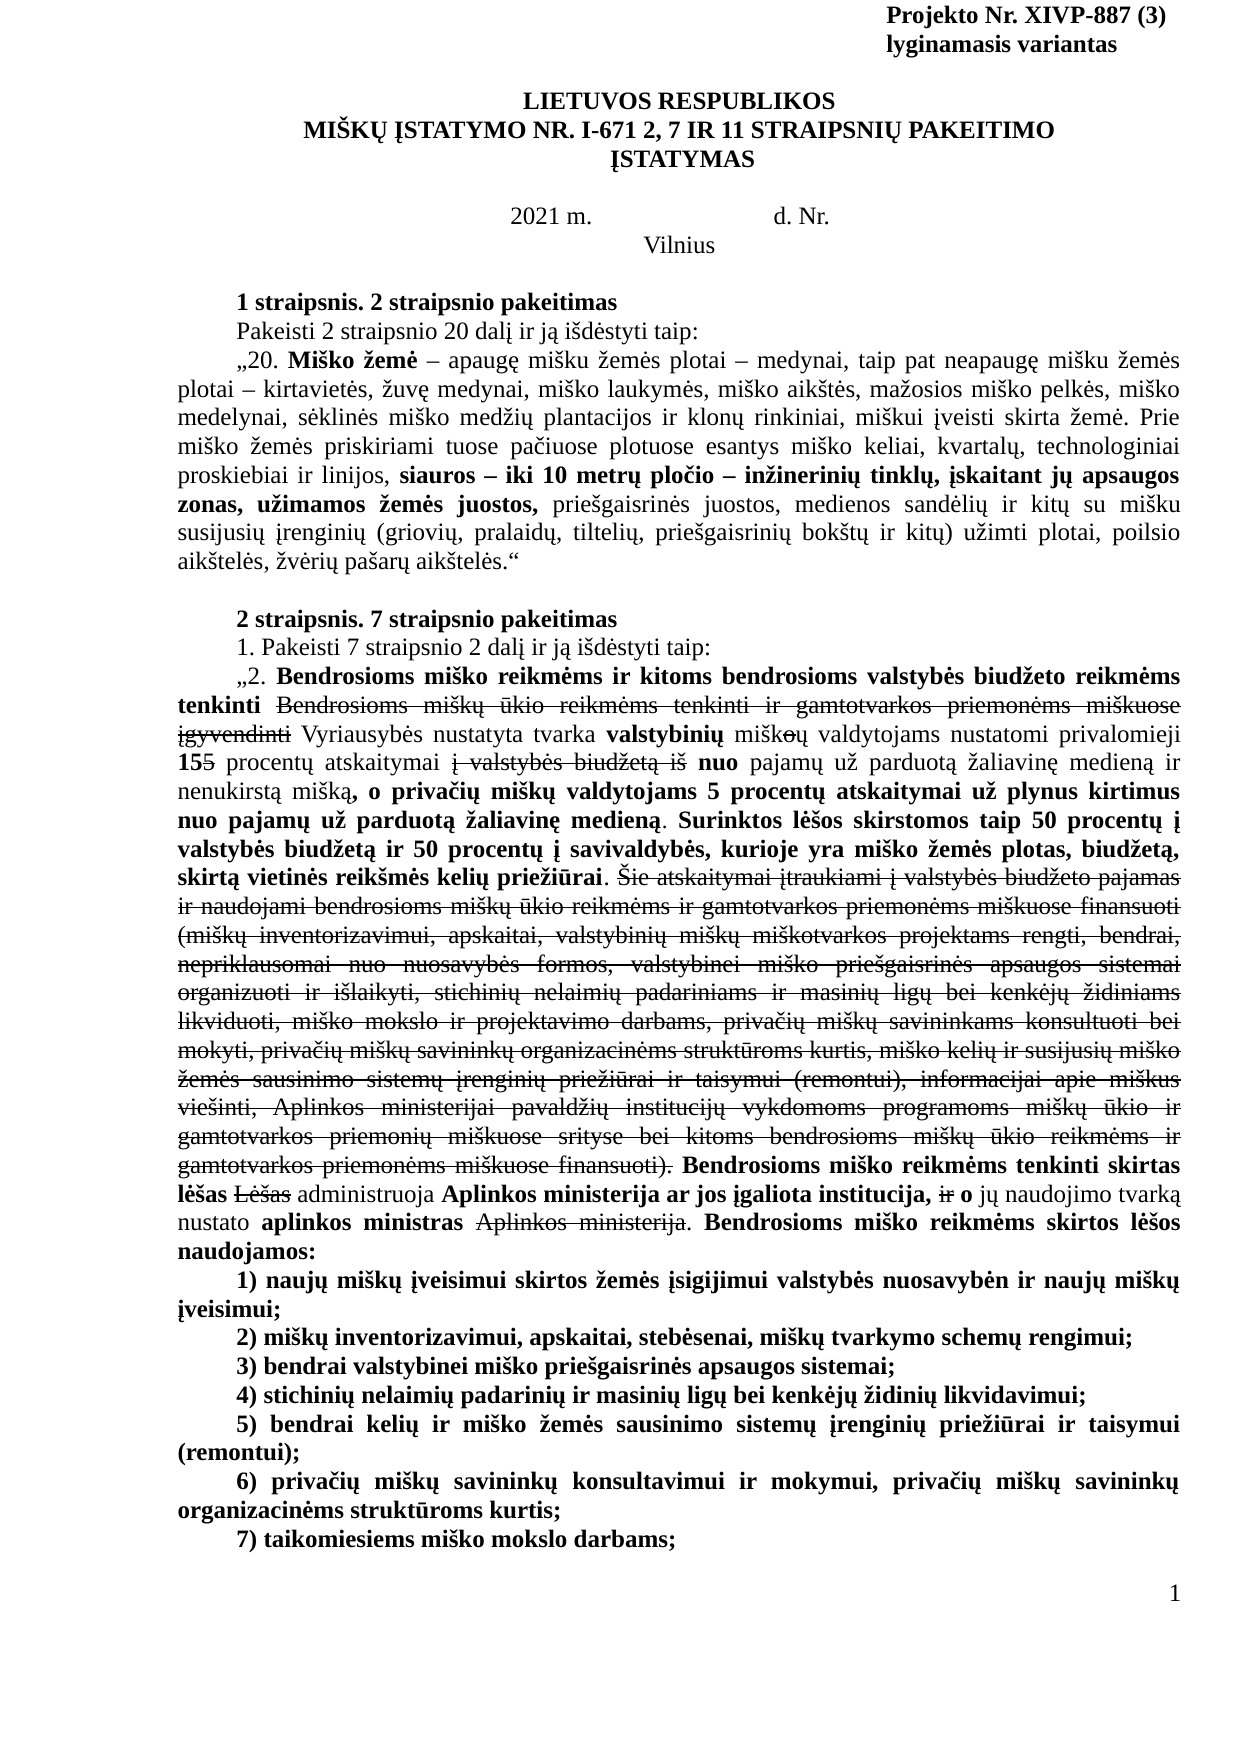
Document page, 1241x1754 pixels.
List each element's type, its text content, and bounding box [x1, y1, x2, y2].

text 5) bendrai kelių ir miško žemės sausinimo sistemų įrenginių priežiūrai ir taisymui (remontui); [177, 1409, 1181, 1466]
text 2) miškų inventorizavimui, apskaitai, stebėsenai, miškų tvarkymo schemų rengimui; [177, 1322, 1181, 1351]
text Vilnius [177, 230, 1181, 259]
text 2021 m. d. Nr. [177, 201, 1181, 230]
text ĮSTATYMAS [177, 144, 1181, 172]
list Pakeisti 7 straipsnio 2 dalį ir ją išdėstyti taip: [236, 632, 1181, 661]
text MIŠKŲ ĮSTATYMO NR. I-671 2, 7 IR 11 STRAIPSNIŲ PAKEITIMO [177, 115, 1181, 144]
text 6) privačių miškų savininkų konsultavimui ir mokymui, privačių miškų savininkų organizacinėms struktūroms kurtis; [177, 1466, 1181, 1524]
text „2. Bendrosioms miško reikmėms ir kitoms bendrosioms valstybės biudžeto reikmėms tenkinti Bendrosioms miškų ūkio reikmėms tenkinti ir gamtotvarkos priemonėms miškuose įgyvendinti Vyriausybės nustatyta tvarka valstybinių miškoų valdytojams nustatomi privalomieji 155 procentų atskaitymai į valstybės biudžetą iš nuo pajamų už parduotą žaliavinę medieną ir nenukirstą mišką, o privačių miškų valdytojams 5 procentų atskaitymai už plynus kirtimus nuo pajamų už parduotą žaliavinę medieną. Surinktos lėšos skirstomos taip 50 procentų į valstybės biudžetą ir 50 procentų į savivaldybės, kurioje yra miško žemės plotas, biudžetą, skirtą vietinės reikšmės kelių priežiūrai. Šie atskaitymai įtraukiami į valstybės biudžeto pajamas ir naudojami bendrosioms miškų ūkio reikmėms ir gamtotvarkos priemonėms miškuose finansuoti (miškų inventorizavimui, apskaitai, valstybinių miškų miškotvarkos projektams rengti, bendrai, nepriklausomai nuo nuosavybės formos, valstybinei miško priešgaisrinės apsaugos sistemai organizuoti ir išlaikyti, stichinių nelaimių padariniams ir masinių ligų bei kenkėjų židiniams likviduoti, miško mokslo ir projektavimo darbams, privačių miškų savininkams konsultuoti bei mokyti, privačių miškų savininkų organizacinėms struktūroms kurtis, miško kelių ir susijusių miško žemės sausinimo sistemų įrenginių priežiūrai ir taisymui (remontui), informacijai apie miškus viešinti, Aplinkos ministerijai pavaldžių institucijų vykdomoms programoms miškų ūkio ir gamtotvarkos priemonių miškuose srityse bei kitoms bendrosioms miškų ūkio reikmėms ir gamtotvarkos priemonėms miškuose finansuoti). Bendrosioms miško reikmėms tenkinti skirtas lėšas Lėšas administruoja Aplinkos ministerija ar jos įgaliota institucija, ir o jų naudojimo tvarką nustato aplinkos ministras Aplinkos ministerija. Bendrosioms miško reikmėms skirtos lėšos naudojamos: [177, 661, 1181, 907]
text 1 straipsnis. 2 straipsnio pakeitimas [236, 287, 1181, 316]
text Projekto Nr. XIVP-887 (3) lyginamasis variantas [886, 0, 1181, 57]
text „20. Miško žemė – apaugę mišku žemės plotai – medynai, taip pat neapaugę mišku žemės plotai – kirtavietės, žuvę medynai, miško laukymės, miško aikštės, mažosios miško pelkės, miško medelynai, sėklinės miško medžių plantacijos ir klonų rinkiniai, miškui įveisti skirta žemė. Prie miško žemės priskiriami tuose pačiuose plotuose esantys miško keliai, kvartalų, technologiniai proskiebiai ir linijos, siauros – iki 10 metrų pločio – inžinerinių tinklų, įskaitant jų apsaugos zonas, užimamos žemės juostos, priešgaisrinės juostos, medienos sandėlių ir kitų su mišku susijusių įrenginių (griovių, pralaidų, tiltelių, priešgaisrinių bokštų ir kitų) užimti plotai, poilsio aikštelės, žvėrių pašarų aikštelės.“ [177, 345, 1181, 575]
text 1) naujų miškų įveisimui skirtos žemės įsigijimui valstybės nuosavybėn ir naujų miškų įveisimui; [177, 1265, 1181, 1322]
text „2. Bendrosioms miško reikmėms ir kitoms bendrosioms valstybės biudžeto reikmėms tenkinti Bendrosioms miškų ūkio reikmėms tenkinti ir gamtotvarkos priemonėms miškuose įgyvendinti Vyriausybės nustatyta tvarka valstybinių miškoų valdytojams nustatomi privalomieji 155 procentų atskaitymai į valstybės biudžetą iš nuo pajamų už parduotą žaliavinę medieną ir nenukirstą mišką, o privačių miškų valdytojams 5 procentų atskaitymai už plynus kirtimus nuo pajamų už parduotą žaliavinę medieną. Surinktos lėšos skirstomos taip 50 procentų į valstybės biudžetą ir 50 procentų į savivaldybės, kurioje yra miško žemės plotas, biudžetą, skirtą vietinės reikšmės kelių priežiūrai. Šie atskaitymai įtraukiami į valstybės biudžeto pajamas ir naudojami bendrosioms miškų ūkio reikmėms ir gamtotvarkos priemonėms miškuose finansuoti (miškų inventorizavimui, apskaitai, valstybinių miškų miškotvarkos projektams rengti, bendrai, nepriklausomai nuo nuosavybės formos, valstybinei miško priešgaisrinės apsaugos sistemai organizuoti ir išlaikyti, stichinių nelaimių padariniams ir masinių ligų bei kenkėjų židiniams likviduoti, miško mokslo ir projektavimo darbams, privačių miškų savininkams konsultuoti bei mokyti, privačių miškų savininkų organizacinėms struktūroms kurtis, miško kelių ir susijusių miško žemės sausinimo sistemų įrenginių priežiūrai ir taisymui (remontui), informacijai apie miškus viešinti, Aplinkos ministerijai pavaldžių institucijų vykdomoms programoms miškų ūkio ir gamtotvarkos priemonių miškuose srityse bei kitoms bendrosioms miškų ūkio reikmėms ir gamtotvarkos priemonėms miškuose finansuoti). Bendrosioms miško reikmėms tenkinti skirtas lėšas Lėšas administruoja Aplinkos ministerija ar jos įgaliota institucija, ir o jų naudojimo tvarką nustato aplinkos ministras Aplinkos ministerija. Bendrosioms miško reikmėms skirtos lėšos naudojamos: [177, 1138, 1181, 1265]
text 7) taikomiesiems miško mokslo darbams; [177, 1524, 1181, 1552]
text 3) bendrai valstybinei miško priešgaisrinės apsaugos sistemai; [177, 1351, 1181, 1380]
text Pakeisti 2 straipsnio 20 dalį ir ją išdėstyti taip: [177, 316, 1181, 345]
text 4) stichinių nelaimių padarinių ir masinių ligų bei kenkėjų židinių likvidavimui; [177, 1380, 1181, 1409]
text 2 straipsnis. 7 straipsnio pakeitimas [236, 604, 1181, 632]
subtitle LIETUVOS RESPUBLIKOS [177, 86, 1181, 115]
